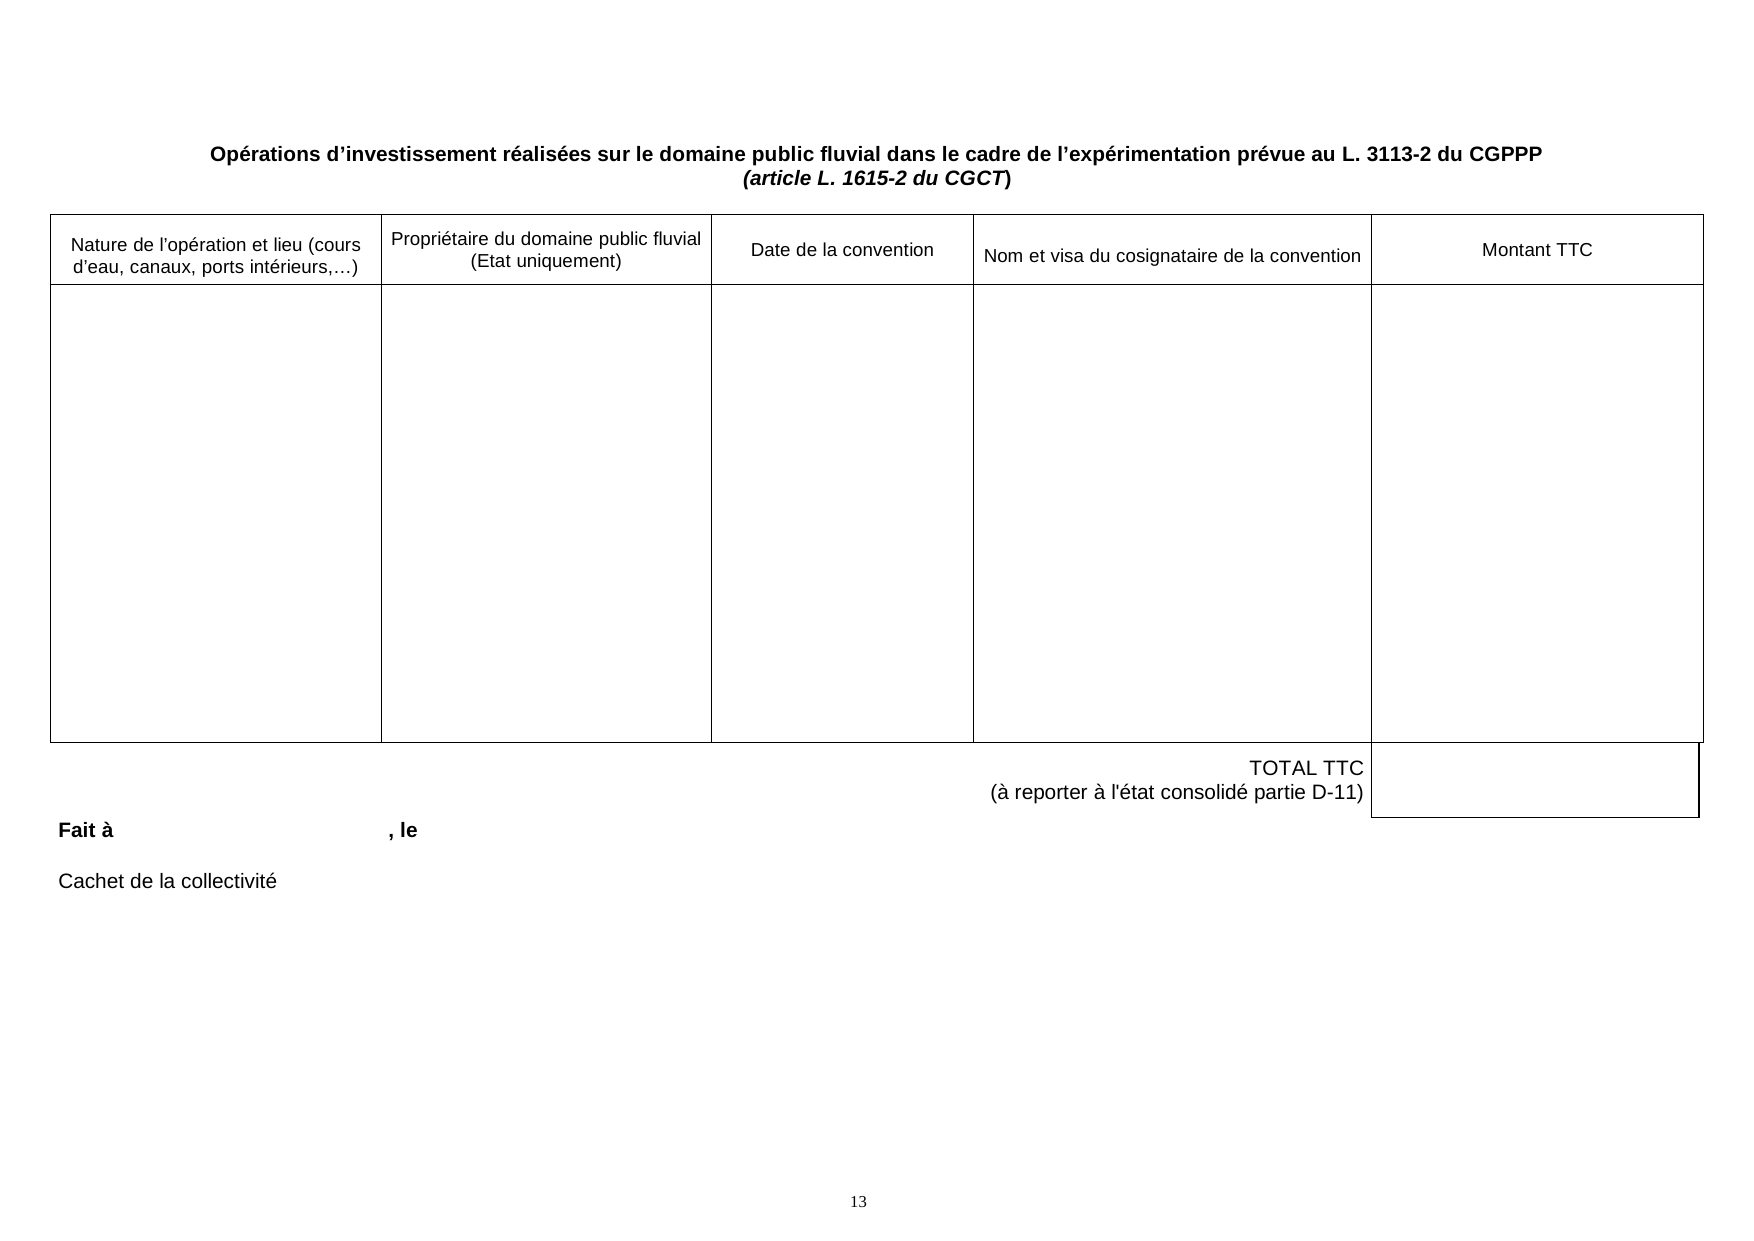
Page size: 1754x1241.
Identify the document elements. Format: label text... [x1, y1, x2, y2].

text (article L. 1615-2 du CGCT) [148, 166, 1606, 190]
table_cell [1372, 285, 1703, 742]
table_header Nature de l’opération et lieu (cours d’eau, canaux, ports intérieurs,…) [51, 215, 381, 283]
table_cell [382, 285, 711, 742]
table_cell [712, 285, 973, 742]
table_header Propriétaire du domaine public fluvial (Etat uniquement) [382, 215, 711, 283]
table_header Date de la convention [712, 215, 973, 283]
table_cell Fait à , le [51, 816, 1682, 845]
table_cell TOTAL TTC (à reporter à l'état consolidé partie D-11) [856, 743, 1371, 816]
table_cell [974, 285, 1371, 742]
table_cell [1683, 816, 1703, 845]
table_header Montant TTC [1372, 215, 1703, 283]
table_cell [51, 743, 235, 816]
table_cell Cachet de la collectivité [51, 845, 1682, 893]
table_cell [51, 285, 381, 742]
table_cell [1683, 845, 1703, 893]
table_cell [1372, 743, 1698, 816]
table_header Nom et visa du cosignataire de la convention [974, 215, 1371, 283]
text Opérations d’investissement réalisées sur le domaine public fluvial dans le cadre de l’expérimentation prévue au L. 3113-2 du CGPPP [148, 142, 1606, 166]
table_cell [235, 743, 856, 816]
